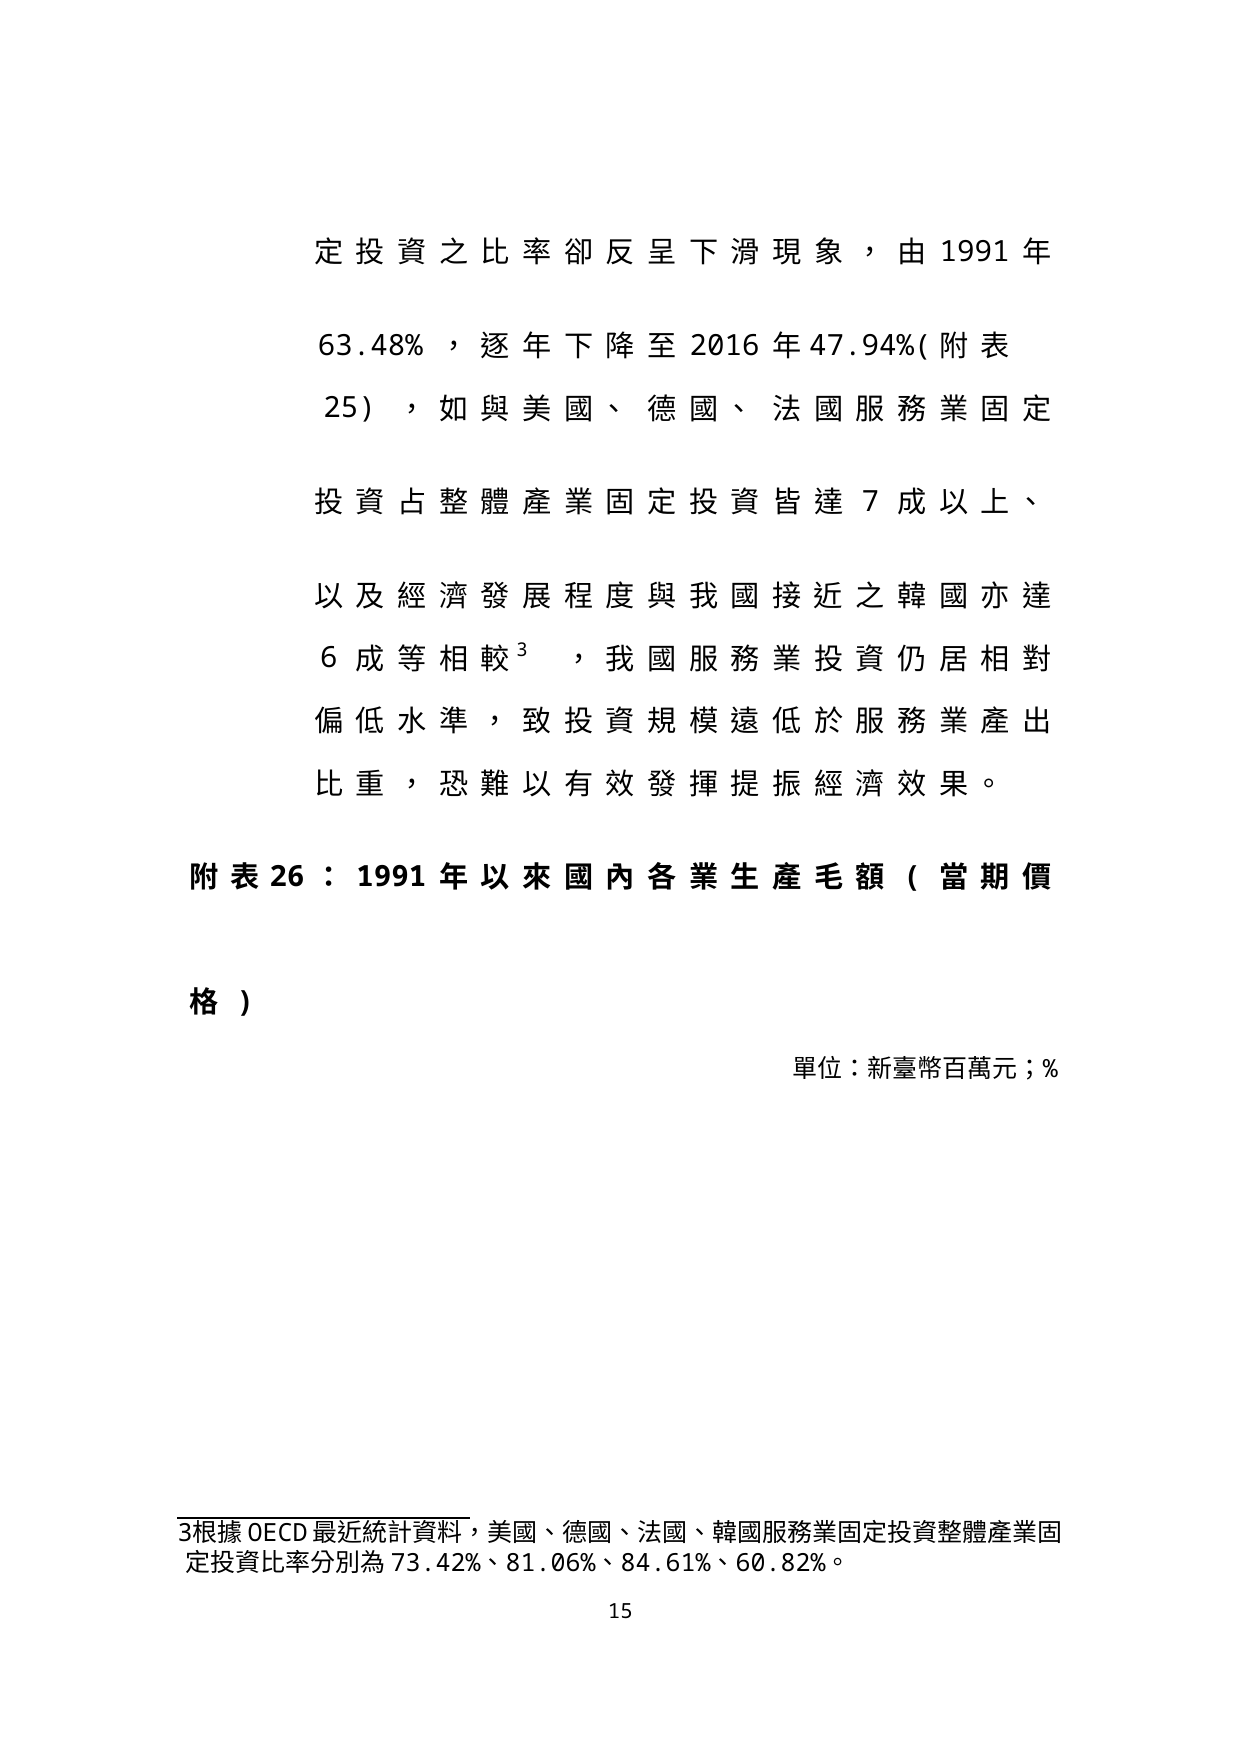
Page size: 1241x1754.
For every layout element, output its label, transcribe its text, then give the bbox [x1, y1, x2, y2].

text 單位：新臺幣百萬元；% [183, 1052, 1058, 1083]
text 附表26：1991年以來國內各業生產毛額(當期價格) [183, 802, 1117, 1052]
text 根據OECD最近統計資料，美國、德國、法國、韓國服務業固定投資整體產業固定投資比率分別為73.42%、81.06%、84.61%、60.82%。 [177, 1518, 1063, 1577]
text 根據經濟合作發展組織(Organization for Economic Cooperation and Development，簡稱OECD)統計資料，經濟發展程度越高國家，其服務業產值所占比重越大，且服務業投資亦較具規模，進而成為促進經濟發展關鍵動能之一；1991-2017年間，我國服務業部門產值占GDP之比重持續成長，並維持在57.54%~68.78%之高比重(詳附表26)，產業結構比例接近已開發國家，然如前所述，服務業固定投資占整體產業固定投資之比率卻反呈下滑現象，由1991年63.48%，逐年下降至2016年47.94%(附表25)，如與美國、德國、法國服務業固定投資占整體產業固定投資皆達7成以上、以及經濟發展程度與我國接近之韓國亦達6成等相較，我國服務業投資仍居相對偏低水準，致投資規模遠低於服務業產出比重，恐難以有效發揮提振經濟效果。 [271, 177, 1058, 802]
